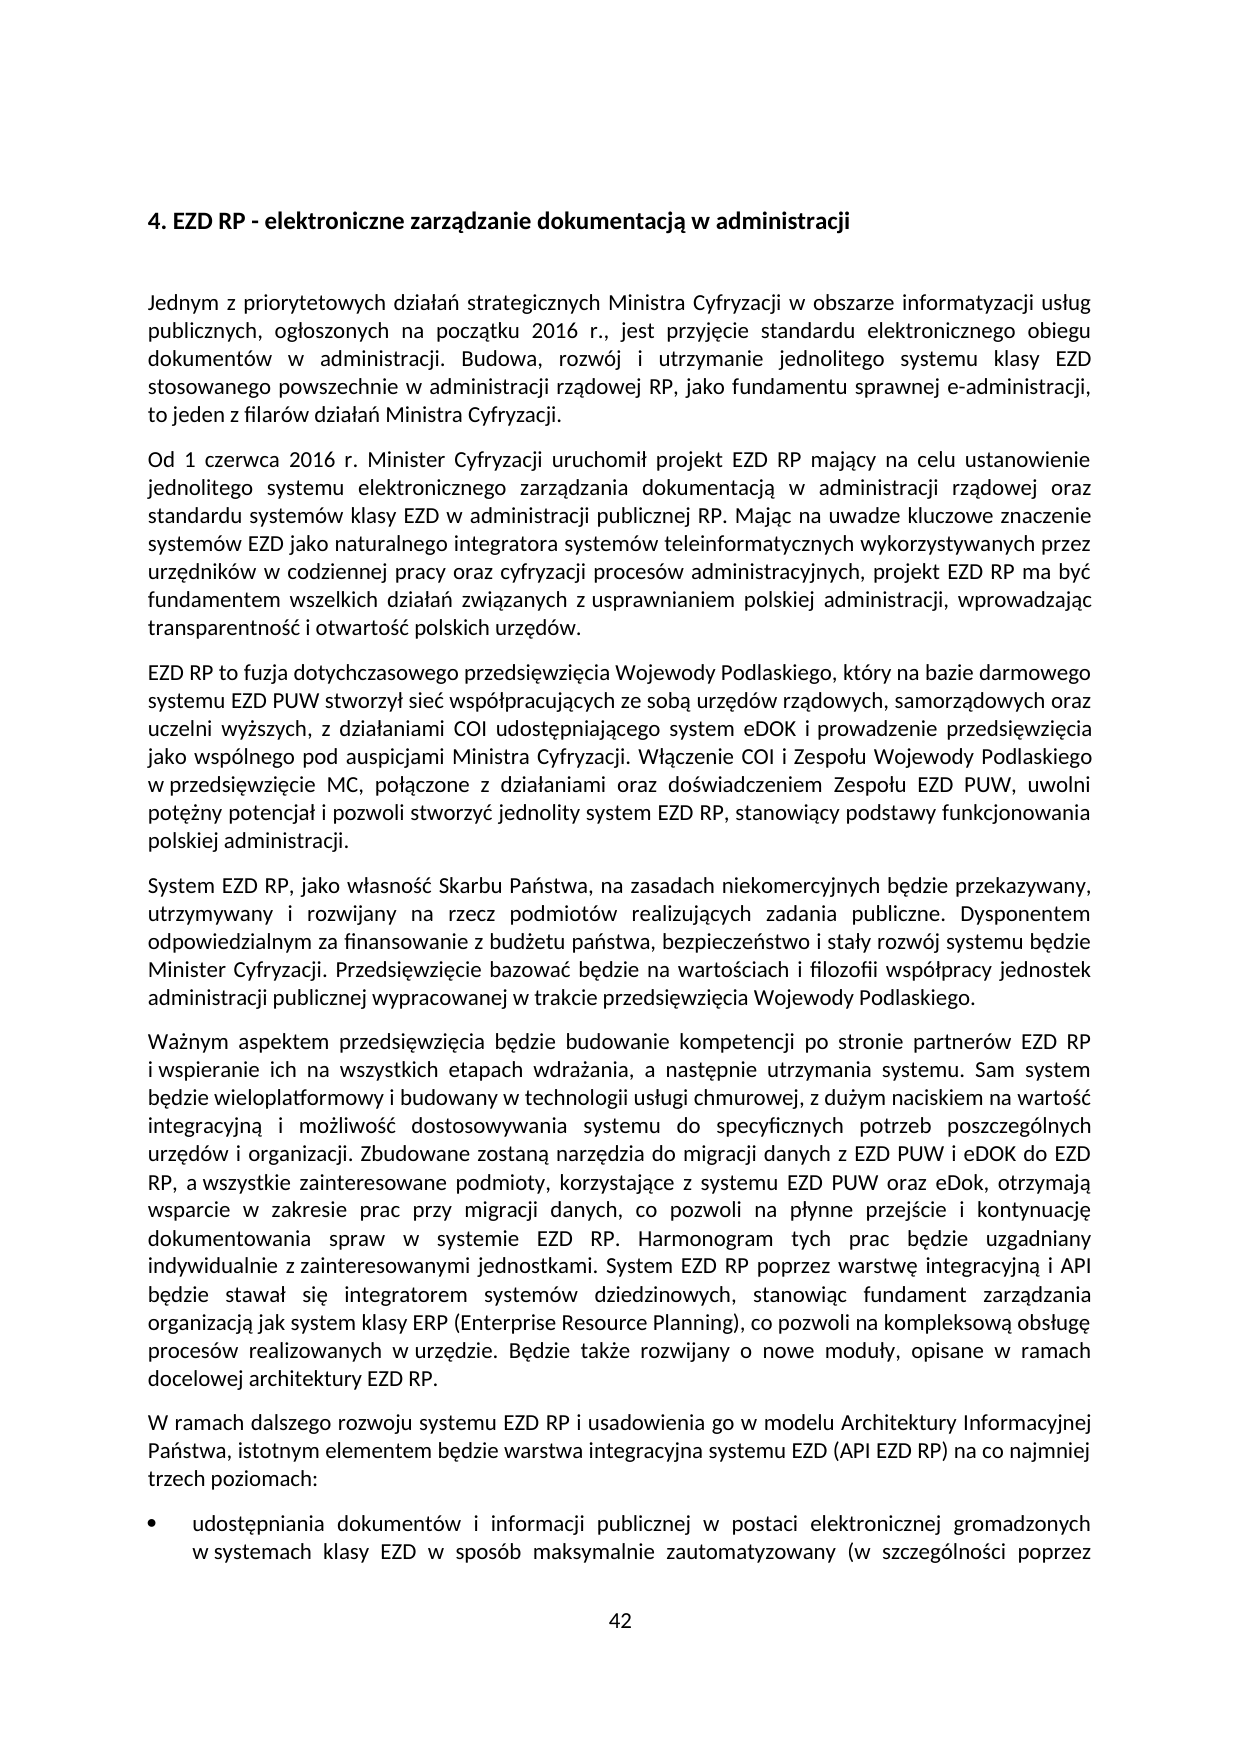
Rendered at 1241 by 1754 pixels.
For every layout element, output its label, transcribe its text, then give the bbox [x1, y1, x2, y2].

text EZD RP to fuzja dotychczasowego przedsięwzięcia Wojewody Podlaskiego, który na bazie darmowego systemu EZD PUW stworzył sieć współpracujących ze sobą urzędów rządowych, samorządowych oraz uczelni wyższych, z działaniami COI udostępniającego system eDOK i prowadzenie przedsięwzięcia jako wspólnego pod auspicjami Ministra Cyfryzacji. Włączenie COI i Zespołu Wojewody Podlaskiego w przedsięwzięcie MC, połączone z działaniami oraz doświadczeniem Zespołu EZD PUW, uwolni potężny potencjał i pozwoli stworzyć jednolity system EZD RP, stanowiący podstawy funkcjonowania polskiej administracji. [148, 658, 1093, 854]
text Ważnym aspektem przedsięwzięcia będzie budowanie kompetencji po stronie partnerów EZD RP i wspieranie ich na wszystkich etapach wdrażania, a następnie utrzymania systemu. Sam system będzie wieloplatformowy i budowany w technologii usługi chmurowej, z dużym naciskiem na wartość integracyjną i możliwość dostosowywania systemu do specyficznych potrzeb poszczególnych urzędów i organizacji. Zbudowane zostaną narzędzia do migracji danych z EZD PUW i eDOK do EZD RP, a wszystkie zainteresowane podmioty, korzystające z systemu EZD PUW oraz eDok, otrzymają wsparcie w zakresie prac przy migracji danych, co pozwoli na płynne przejście i kontynuację dokumentowania spraw w systemie EZD RP. Harmonogram tych prac będzie uzgadniany indywidualnie z zainteresowanymi jednostkami. System EZD RP poprzez warstwę integracyjną i API będzie stawał się integratorem systemów dziedzinowych, stanowiąc fundament zarządzania organizacją jak system klasy ERP (Enterprise Resource Planning), co pozwoli na kompleksową obsługę procesów realizowanych w urzędzie. Będzie także rozwijany o nowe moduły, opisane w ramach docelowej architektury EZD RP. [148, 1027, 1093, 1392]
text Od 1 czerwca 2016 r. Minister Cyfryzacji uruchomił projekt EZD RP mający na celu ustanowienie jednolitego systemu elektronicznego zarządzania dokumentacją w administracji rządowej oraz standardu systemów klasy EZD w administracji publicznej RP. Mając na uwadze kluczowe znaczenie systemów EZD jako naturalnego integratora systemów teleinformatycznych wykorzystywanych przez urzędników w codziennej pracy oraz cyfryzacji procesów administracyjnych, projekt EZD RP ma być fundamentem wszelkich działań związanych z usprawnianiem polskiej administracji, wprowadzając transparentność i otwartość polskich urzędów. [148, 445, 1093, 641]
subtitle 4. EZD RP - elektroniczne zarządzanie dokumentacją w administracji [148, 205, 1093, 235]
text System EZD RP, jako własność Skarbu Państwa, na zasadach niekomercyjnych będzie przekazywany, utrzymywany i rozwijany na rzecz podmiotów realizujących zadania publiczne. Dysponentem odpowiedzialnym za finansowanie z budżetu państwa, bezpieczeństwo i stały rozwój systemu będzie Minister Cyfryzacji. Przedsięwzięcie bazować będzie na wartościach i filozofii współpracy jednostek administracji publicznej wypracowanej w trakcie przedsięwzięcia Wojewody Podlaskiego. [148, 871, 1093, 1011]
text Jednym z priorytetowych działań strategicznych Ministra Cyfryzacji w obszarze informatyzacji usług publicznych, ogłoszonych na początku 2016 r., jest przyjęcie standardu elektronicznego obiegu dokumentów w administracji. Budowa, rozwój i utrzymanie jednolitego systemu klasy EZD stosowanego powszechnie w administracji rządowej RP, jako fundamentu sprawnej e-administracji, to jeden z filarów działań Ministra Cyfryzacji. [148, 288, 1093, 428]
list udostępniania dokumentów i informacji publicznej w postaci elektronicznej gromadzonych w systemach klasy EZD w sposób maksymalnie zautomatyzowany (w szczególności poprzez [148, 1509, 1093, 1565]
text W ramach dalszego rozwoju systemu EZD RP i usadowienia go w modelu Architektury Informacyjnej Państwa, istotnym elementem będzie warstwa integracyjna systemu EZD (API EZD RP) na co najmniej trzech poziomach: [148, 1408, 1093, 1492]
